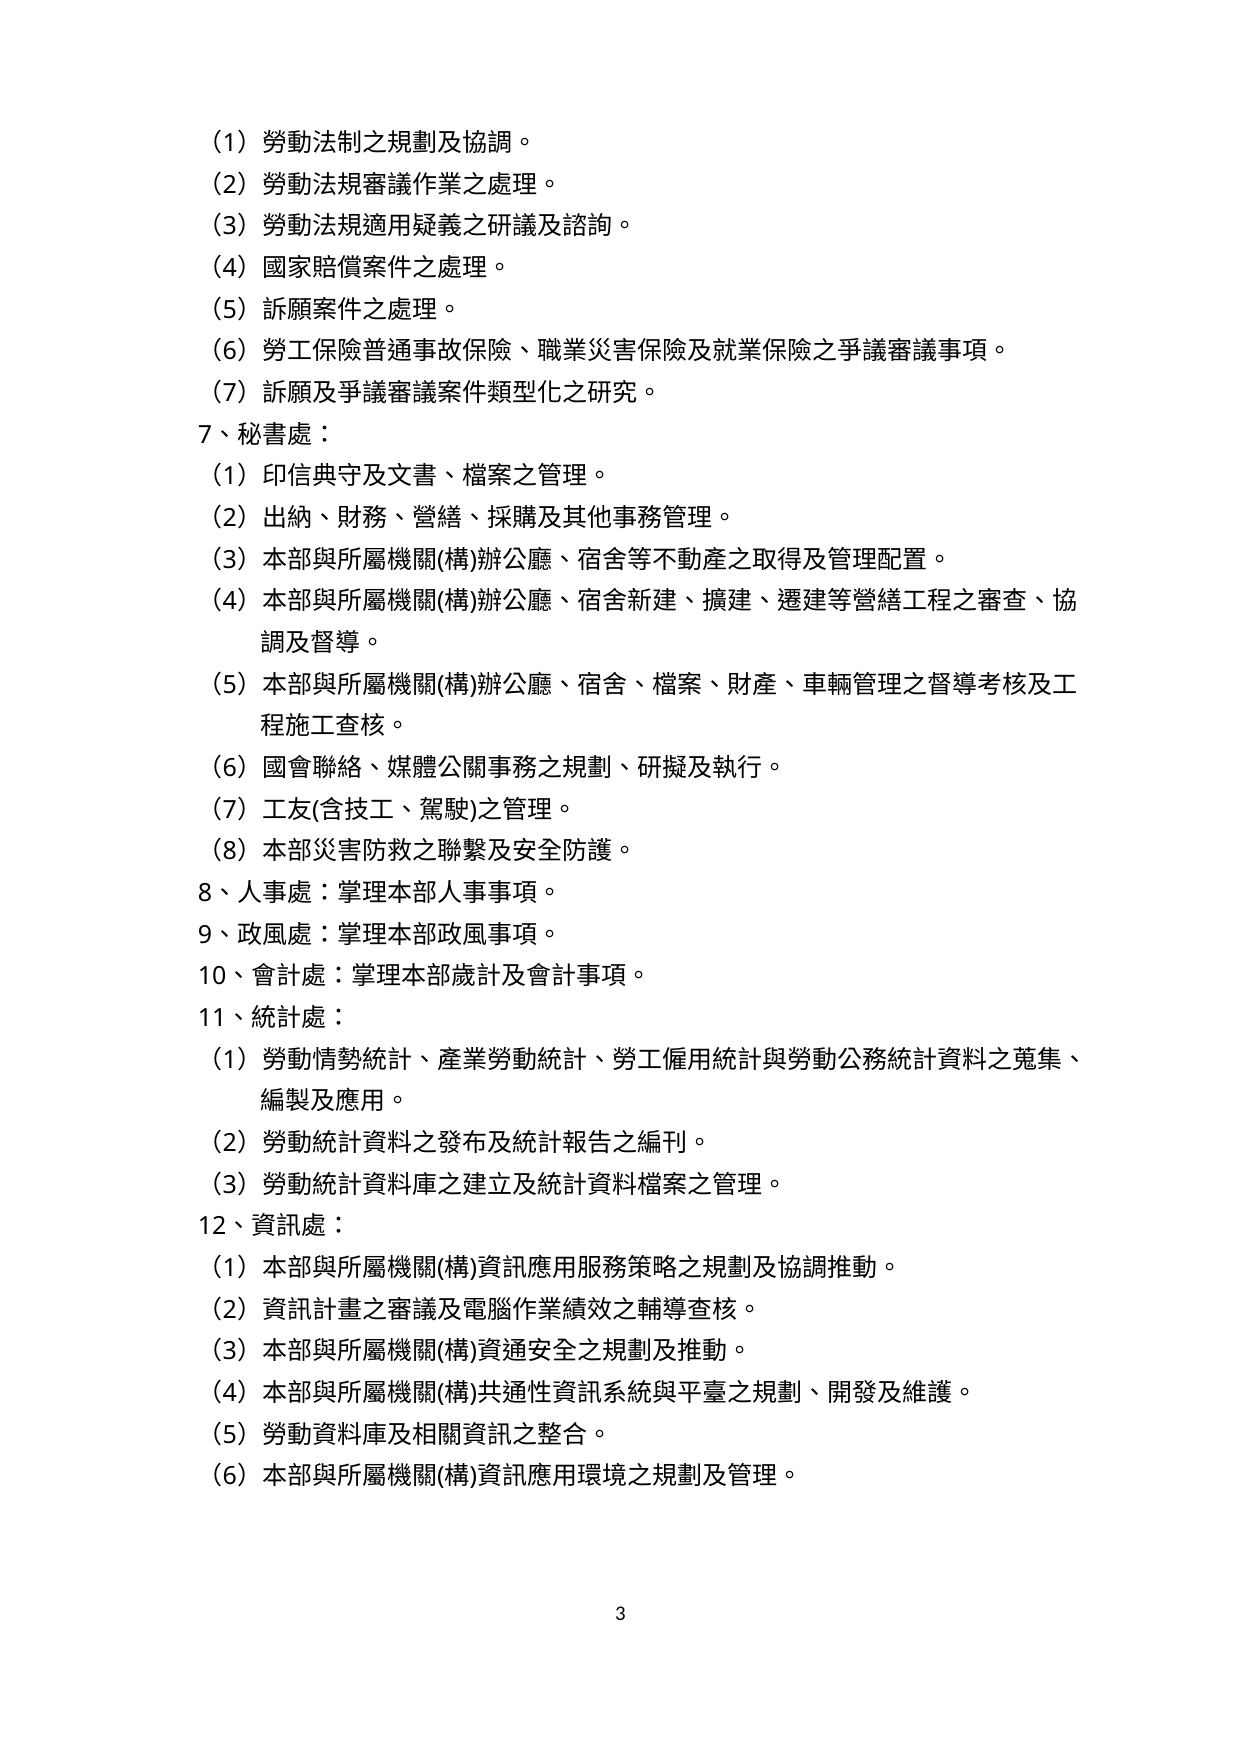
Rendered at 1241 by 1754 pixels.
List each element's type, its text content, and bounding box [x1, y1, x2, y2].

text 9、政風處：掌理本部政風事項。 [198, 910, 1092, 951]
text 8、人事處：掌理本部人事事項。 [198, 868, 1092, 910]
text 編製及應用。 [148, 1076, 1092, 1118]
text （1）印信典守及文書、檔案之管理。 [197, 451, 1092, 493]
text （3）本部與所屬機關(構)資通安全之規劃及推動。 [197, 1326, 1092, 1368]
text （5）訴願案件之處理。 [197, 285, 1092, 326]
text （4）本部與所屬機關(構)共通性資訊系統與平臺之規劃、開發及維護。 [197, 1368, 1092, 1410]
text （1）勞動法制之規劃及協調。 [197, 118, 1092, 160]
text 12、資訊處： [198, 1201, 1092, 1243]
text 10、會計處：掌理本部歲計及會計事項。 [198, 951, 1092, 993]
text （1）本部與所屬機關(構)資訊應用服務策略之規劃及協調推動。 [197, 1243, 1092, 1285]
text （1）勞動情勢統計、產業勞動統計、勞工僱用統計與勞動公務統計資料之蒐集、 [197, 1035, 1092, 1076]
text （2）資訊計畫之審議及電腦作業績效之輔導查核。 [197, 1285, 1092, 1326]
text 調及督導。 [197, 618, 1092, 660]
text （5）勞動資料庫及相關資訊之整合。 [197, 1410, 1092, 1451]
text （2）出納、財務、營繕、採購及其他事務管理。 [197, 493, 1092, 535]
text （6）國會聯絡、媒體公關事務之規劃、研擬及執行。 [197, 743, 1092, 785]
text （6）勞工保險普通事故保險、職業災害保險及就業保險之爭議審議事項。 [197, 326, 1092, 368]
text （3）勞動統計資料庫之建立及統計資料檔案之管理。 [197, 1160, 1092, 1201]
text （4）國家賠償案件之處理。 [197, 243, 1092, 285]
text 11、統計處： [198, 993, 1092, 1035]
text （3）勞動法規適用疑義之研議及諮詢。 [197, 201, 1092, 243]
text （2）勞動法規審議作業之處理。 [197, 160, 1092, 201]
text （6）本部與所屬機關(構)資訊應用環境之規劃及管理。 [197, 1451, 1092, 1493]
text （3）本部與所屬機關(構)辦公廳、宿舍等不動產之取得及管理配置。 [197, 535, 1092, 576]
text 7、秘書處： [198, 410, 1092, 451]
text （2）勞動統計資料之發布及統計報告之編刊。 [197, 1118, 1092, 1160]
text （4）本部與所屬機關(構)辦公廳、宿舍新建、擴建、遷建等營繕工程之審查、協 [197, 576, 1092, 618]
text （7）工友(含技工、駕駛)之管理。 [197, 785, 1092, 826]
text （5）本部與所屬機關(構)辦公廳、宿舍、檔案、財產、車輛管理之督導考核及工 [197, 660, 1092, 701]
text 程施工查核。 [197, 701, 1092, 743]
text （8）本部災害防救之聯繫及安全防護。 [197, 826, 1092, 868]
text （7）訴願及爭議審議案件類型化之研究。 [197, 368, 1092, 410]
